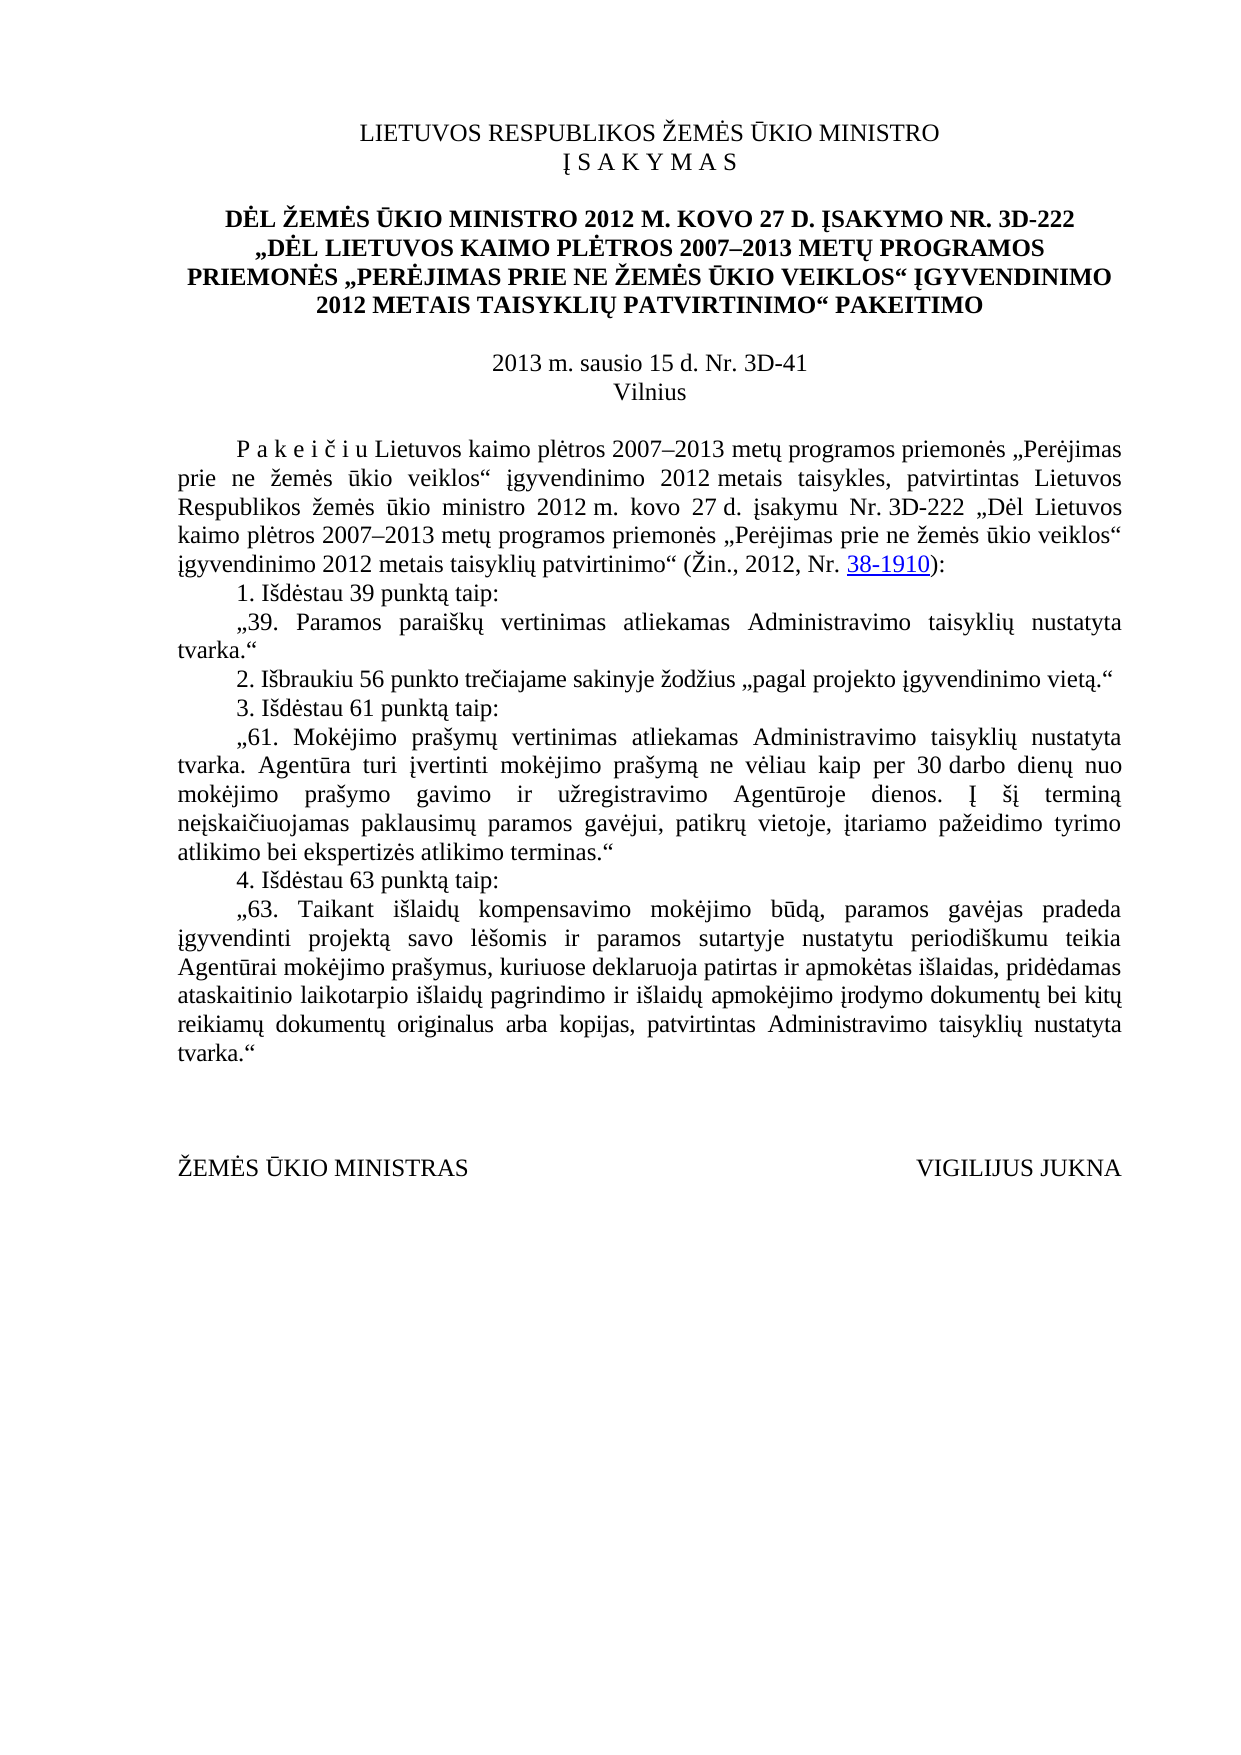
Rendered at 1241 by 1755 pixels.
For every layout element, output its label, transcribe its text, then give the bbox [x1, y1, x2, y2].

text LIETUVOS RESPUBLIKOS ŽEMĖS ŪKIO MINISTRO [177, 118, 1122, 147]
text 3. Išdėstau 61 punktą taip: [177, 693, 1122, 722]
text „63. Taikant išlaidų kompensavimo mokėjimo būdą, paramos gavėjas pradeda įgyvendinti projektą savo lėšomis ir paramos sutartyje nustatytu periodiškumu teikia Agentūrai mokėjimo prašymus, kuriuose deklaruoja patirtas ir apmokėtas išlaidas, pridėdamas ataskaitinio laikotarpio išlaidų pagrindimo ir išlaidų apmokėjimo įrodymo dokumentų bei kitų reikiamų dokumentų originalus arba kopijas, patvirtintas Administravimo taisyklių nustatyta tvarka.“ [177, 894, 1122, 1067]
text „61. Mokėjimo prašymų vertinimas atliekamas Administravimo taisyklių nustatyta tvarka. Agentūra turi įvertinti mokėjimo prašymą ne vėliau kaip per 30 darbo dienų nuo mokėjimo prašymo gavimo ir užregistravimo Agentūroje dienos. Į šį terminą neįskaičiuojamas paklausimų paramos gavėjui, patikrų vietoje, įtariamo pažeidimo tyrimo atlikimo bei ekspertizės atlikimo terminas.“ [177, 722, 1122, 866]
text Į S A K Y M A S [177, 147, 1122, 176]
text 1. Išdėstau 39 punktą taip: [177, 578, 1122, 607]
text P a k e i č i u Lietuvos kaimo plėtros 2007–2013 metų programos priemonės „Perėjimas prie ne žemės ūkio veiklos“ įgyvendinimo 2012 metais taisykles, patvirtintas Lietuvos Respublikos žemės ūkio ministro 2012 m. kovo 27 d. įsakymu Nr. 3D-222 „Dėl Lietuvos kaimo plėtros 2007–2013 metų programos priemonės „Perėjimas prie ne žemės ūkio veiklos“ įgyvendinimo 2012 metais taisyklių patvirtinimo“ (Žin., 2012, Nr. 38-1910): [177, 434, 1122, 578]
text „39. Paramos paraiškų vertinimas atliekamas Administravimo taisyklių nustatyta tvarka.“ [177, 607, 1122, 664]
text 2. Išbraukiu 56 punkto trečiajame sakinyje žodžius „pagal projekto įgyvendinimo vietą.“ [177, 664, 1122, 693]
text Vilnius [177, 377, 1122, 406]
text DĖL ŽEMĖS ŪKIO MINISTRO 2012 M. KOVO 27 D. ĮSAKYMO Nr. 3D-222 „Dėl LIETUVOS Kaimo plėtros 2007–2013 metų pROGRAMOS priemonės „PERĖJIMAS PRIE NE ŽEMĖS ŪKIO VEIKLOS“ ĮGYVENDINIMO 2012 METAIS TAISYKLIŲ PATVIRTINIMO“ PAKEITIMO [177, 204, 1122, 319]
text 4. Išdėstau 63 punktą taip: [177, 866, 1122, 894]
text Žemės ūkio ministras Vigilijus Jukna [177, 1153, 1122, 1182]
text 2013 m. sausio 15 d. Nr. 3D-41 [177, 348, 1122, 377]
